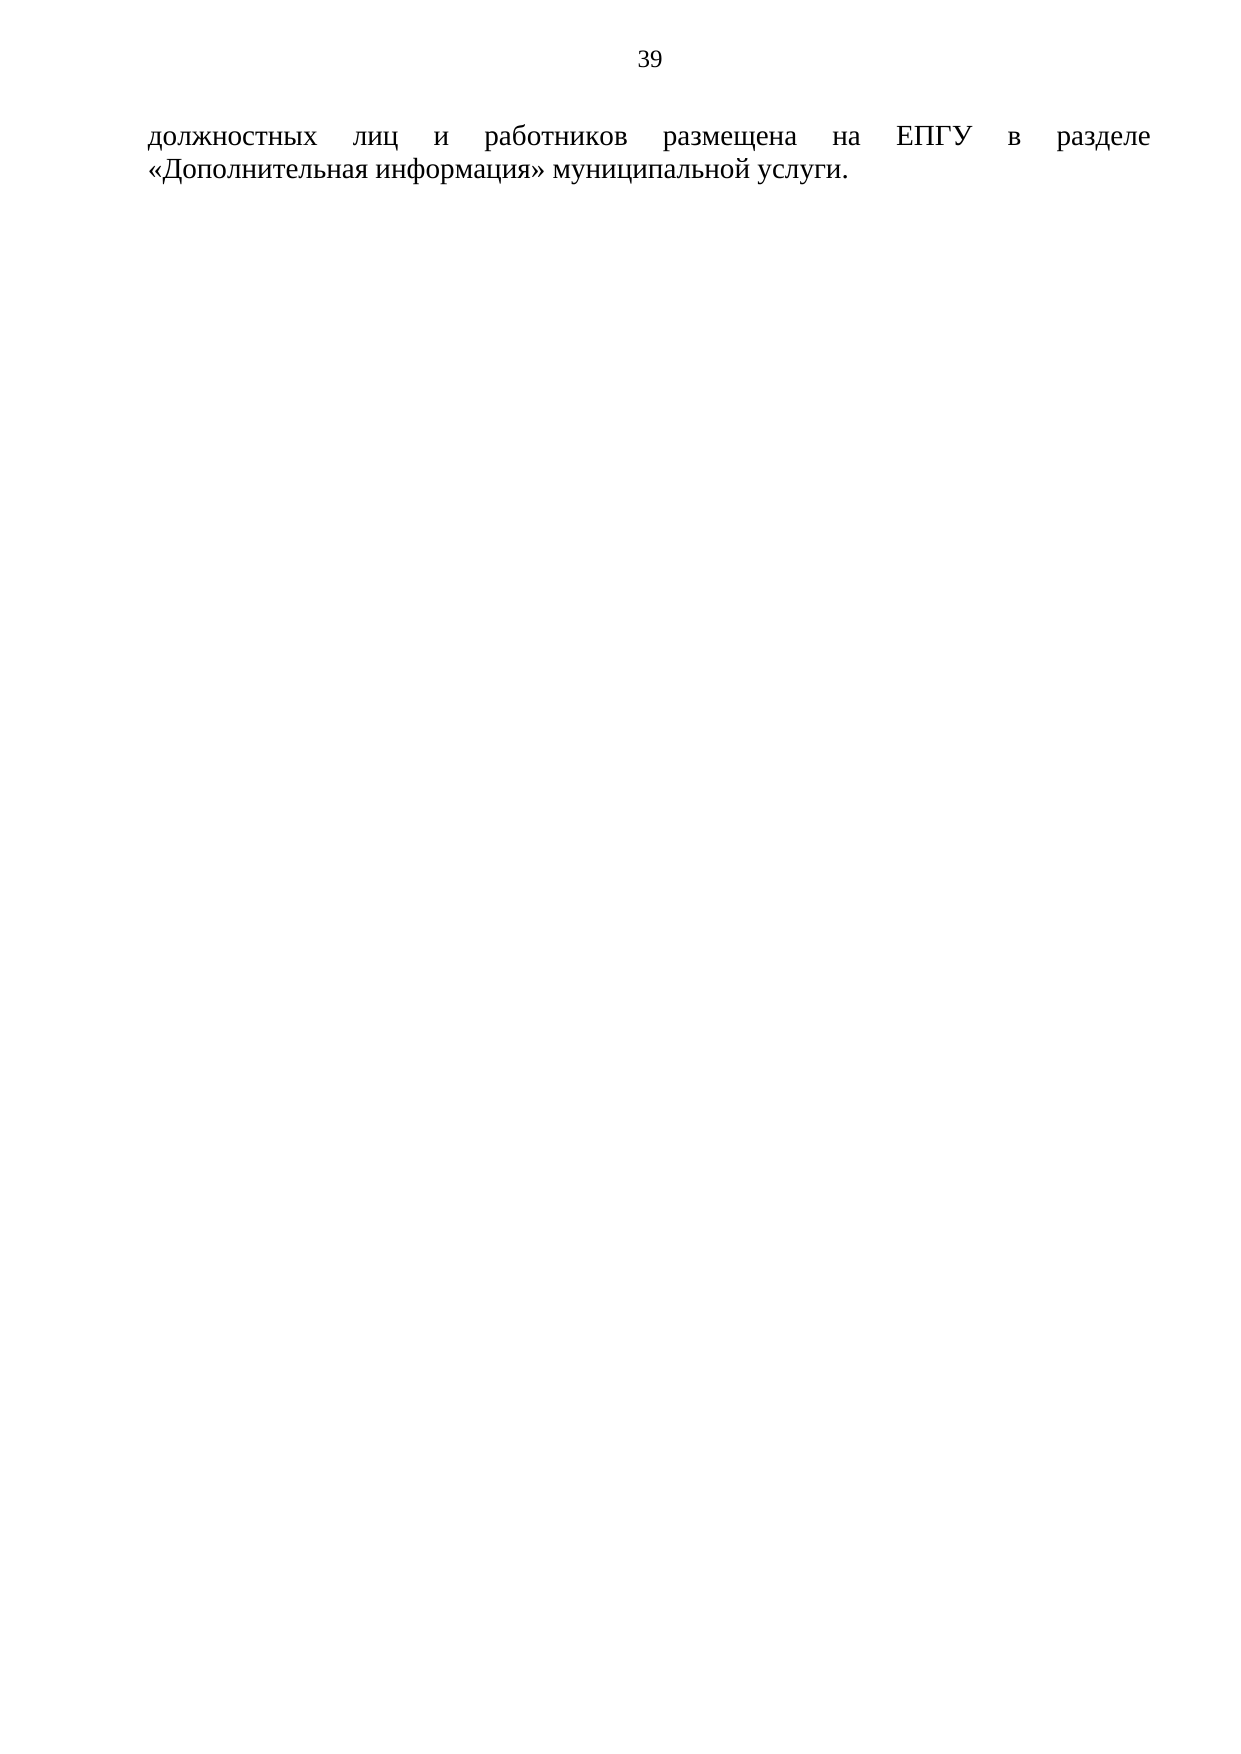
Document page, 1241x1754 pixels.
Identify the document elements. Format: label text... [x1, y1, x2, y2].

text должностных лиц и работников размещена на ЕПГУ в разделе «Дополнительная информация» муниципальной услуги. [148, 118, 1152, 185]
